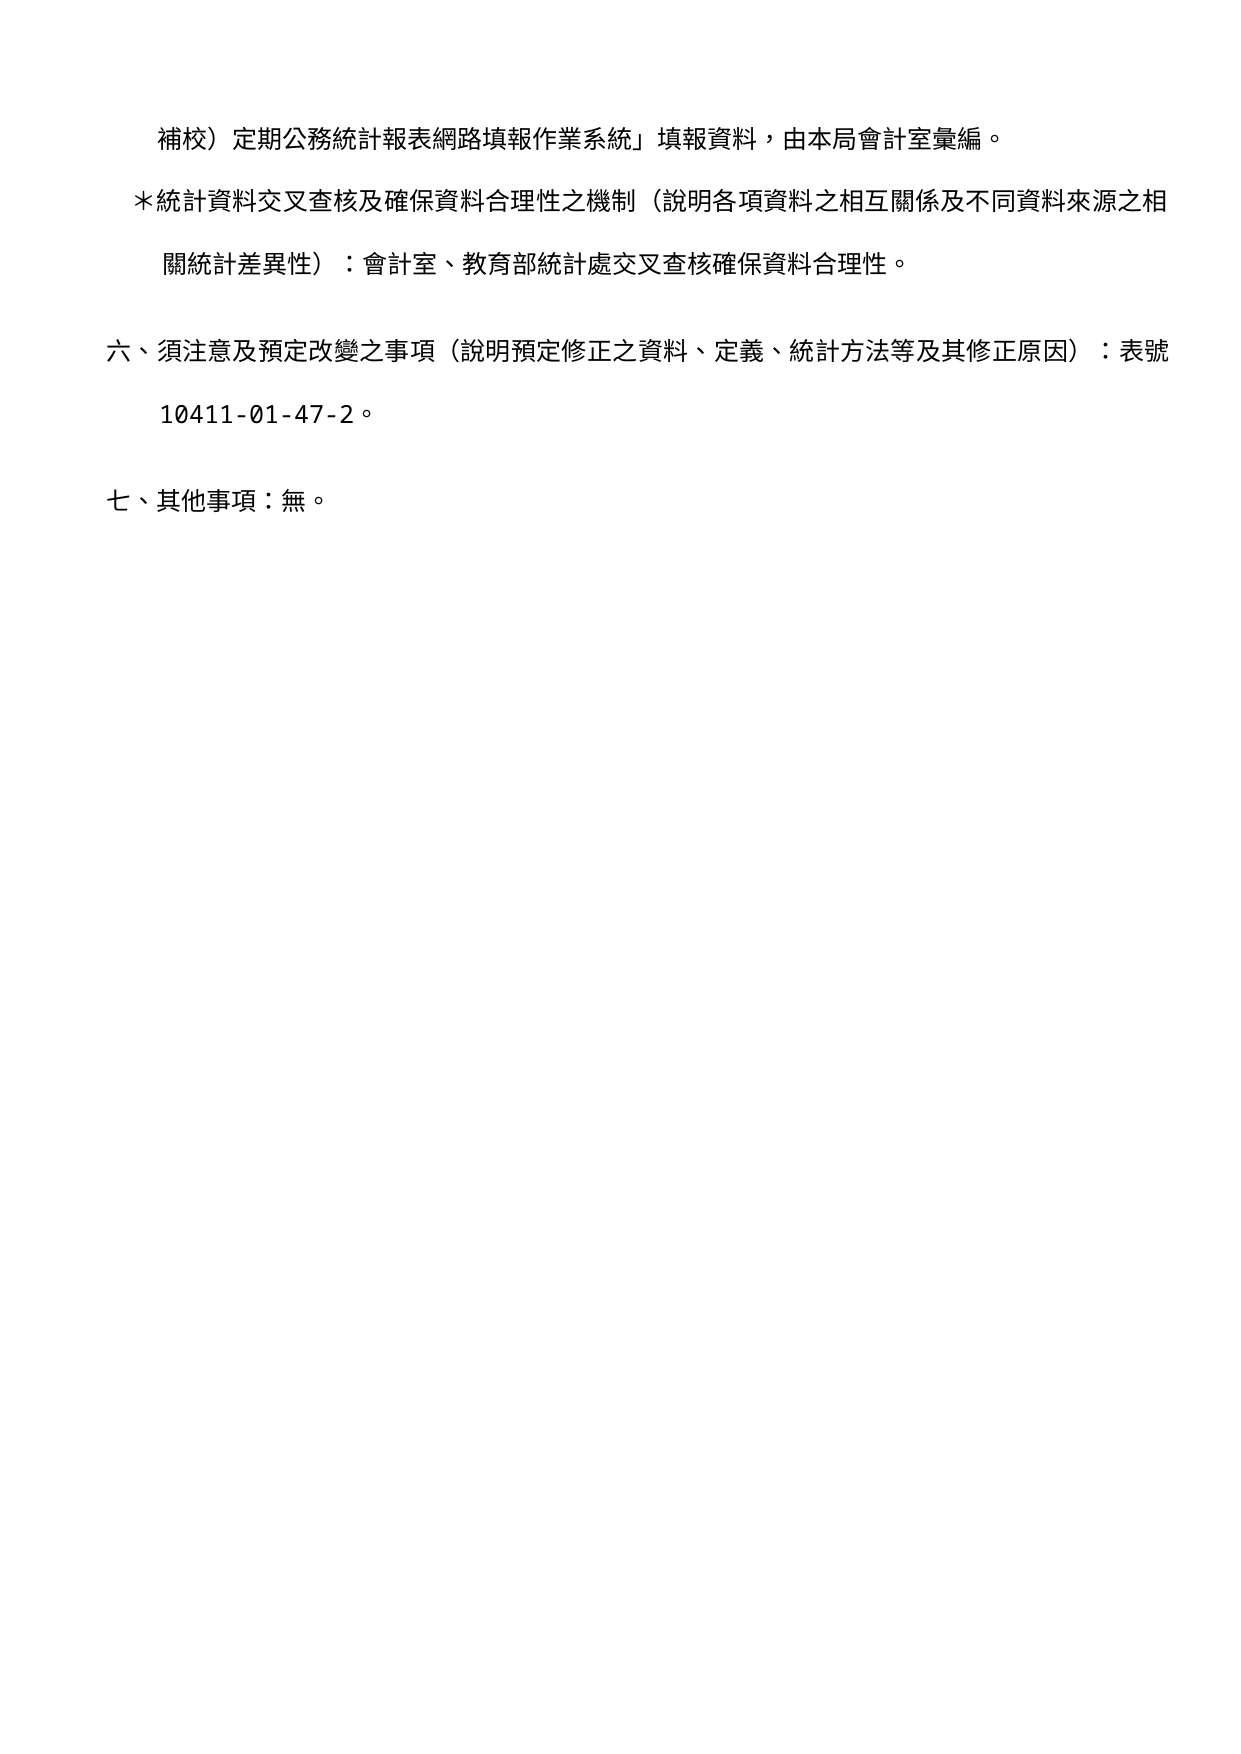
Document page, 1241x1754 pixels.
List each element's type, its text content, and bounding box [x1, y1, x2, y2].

text 六、須注意及預定改變之事項（說明預定修正之資料、定義、統計方法等及其修正原因）：表號10411-01-47-2。 [106, 308, 1169, 433]
text 七、其他事項：無。 [106, 458, 1169, 521]
text ＊統計資料交叉查核及確保資料合理性之機制（說明各項資料之相互關係及不同資料來源之相關統計差異性）：會計室、教育部統計處交叉查核確保資料合理性。 [131, 158, 1169, 283]
text 補校）定期公務統計報表網路填報作業系統」填報資料，由本局會計室彙編。 [133, 96, 1169, 158]
